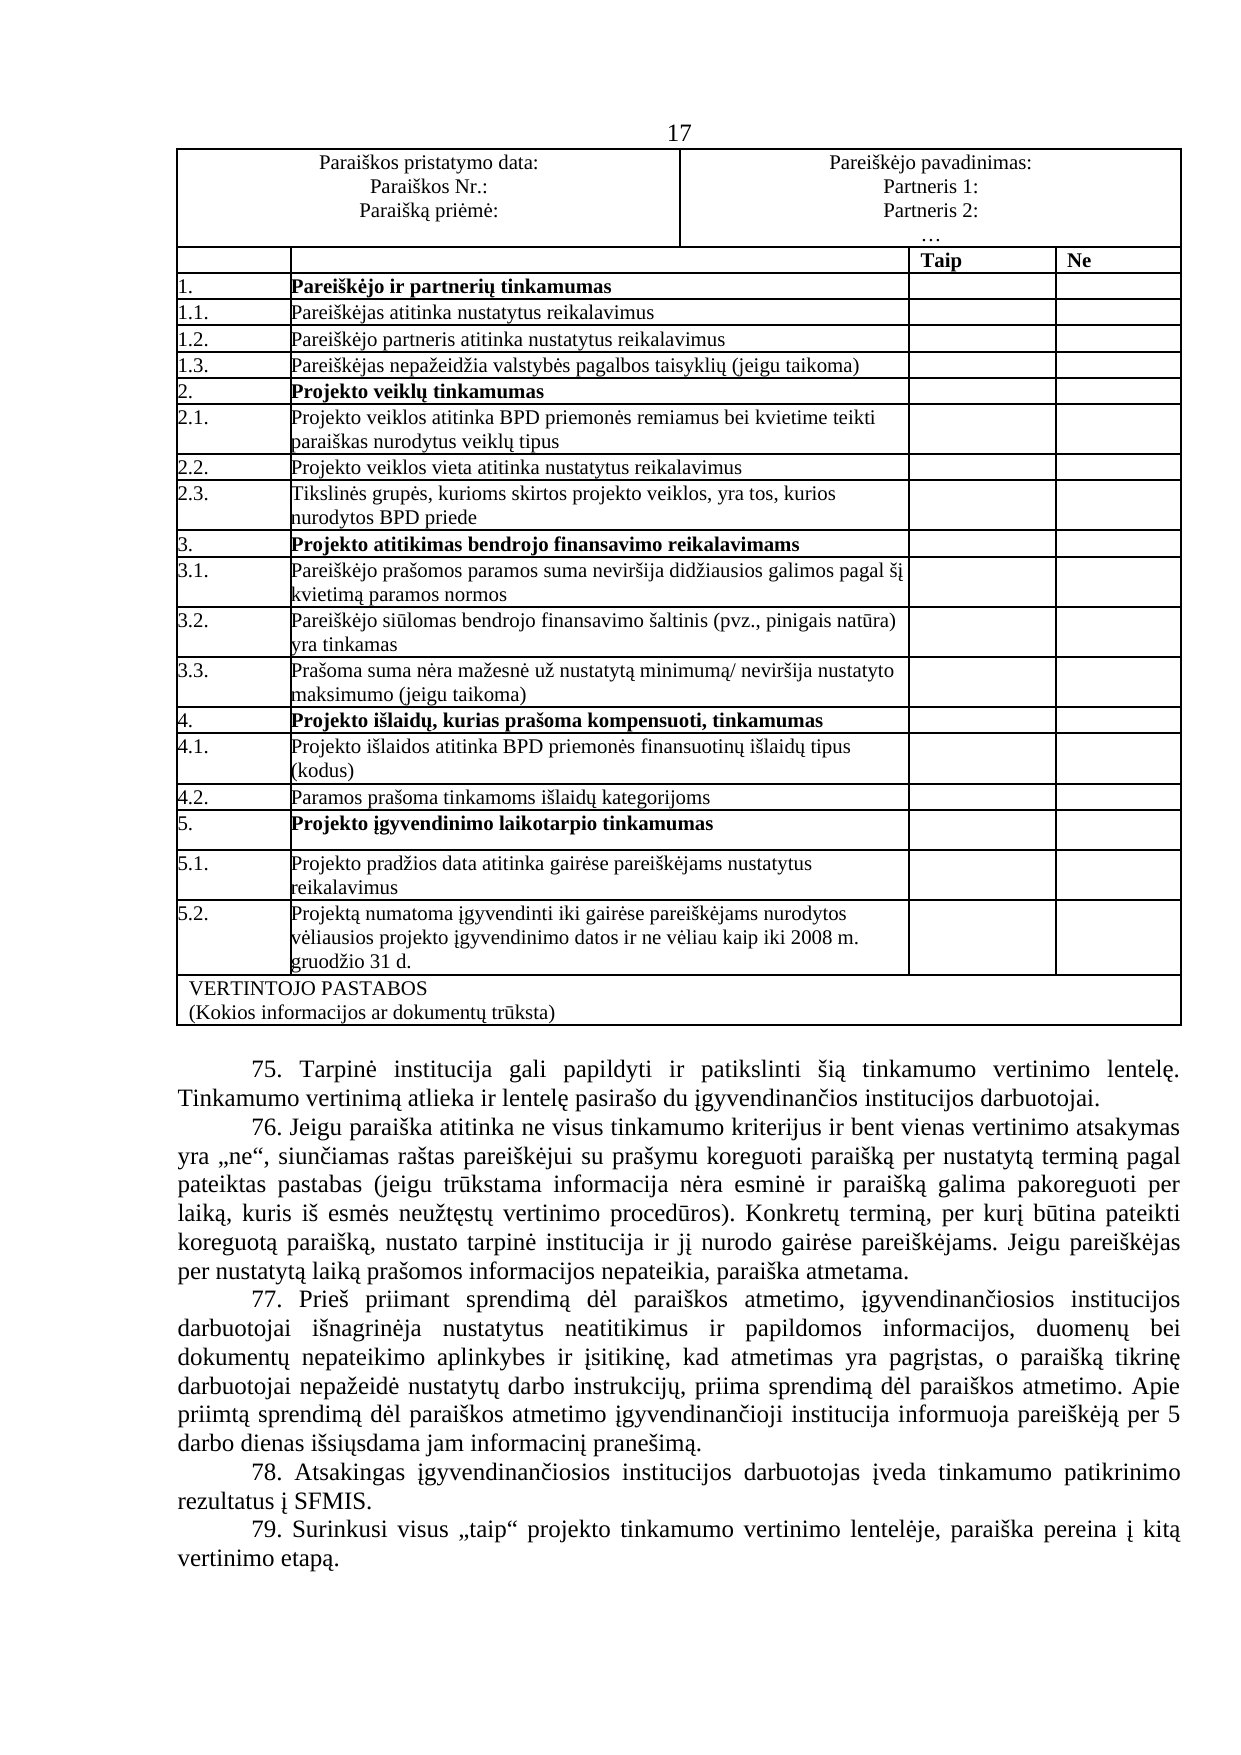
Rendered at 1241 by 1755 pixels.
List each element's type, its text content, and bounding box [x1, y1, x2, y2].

table_cell 2.1. [178, 405, 290, 453]
table_cell 5.1. [178, 851, 290, 899]
table_cell [1057, 785, 1180, 809]
table_cell Tikslinės grupės, kurioms skirtos projekto veiklos, yra tos, kurios nurodytos BPD priede [292, 481, 908, 529]
table_cell [1057, 658, 1180, 706]
table_cell 3. [178, 531, 290, 556]
table_cell 3.1. [178, 558, 290, 606]
table_cell [910, 785, 1055, 809]
table_cell [910, 811, 1055, 849]
table_cell [910, 531, 1055, 556]
table_cell [1057, 481, 1180, 529]
table_cell Projekto išlaidos atitinka BPD priemonės finansuotinų išlaidų tipus (kodus) [292, 734, 908, 782]
table_cell [1057, 734, 1180, 782]
table_cell [1057, 558, 1180, 606]
table_cell Projekto veiklų tinkamumas [292, 379, 908, 403]
table_cell [1057, 274, 1180, 298]
table_cell Projekto išlaidų, kurias prašoma kompensuoti, tinkamumas [292, 708, 908, 732]
table_cell 5. [178, 811, 290, 849]
table_cell [1057, 326, 1180, 351]
table_cell [910, 353, 1055, 377]
table_cell 3.3. [178, 658, 290, 706]
table_cell Pareiškėjo siūlomas bendrojo finansavimo šaltinis (pvz., pinigais natūra) yra tinkamas [292, 608, 908, 656]
table_cell Projekto veiklos vieta atitinka nustatytus reikalavimus [292, 455, 908, 479]
table_cell 1. [178, 274, 290, 298]
table_cell 5.2. [178, 901, 290, 973]
table_cell Pareiškėjo prašomos paramos suma neviršija didžiausios galimos pagal šį kvietimą paramos normos [292, 558, 908, 606]
table_cell 2.2. [178, 455, 290, 479]
table_cell Projekto veiklos atitinka BPD priemonės remiamus bei kvietime teikti paraiškas nurodytus veiklų tipus [292, 405, 908, 453]
table_cell [910, 300, 1055, 324]
table_cell [1057, 455, 1180, 479]
table_cell Paramos prašoma tinkamoms išlaidų kategorijoms [292, 785, 908, 809]
table_cell 2. [178, 379, 290, 403]
table_cell [1057, 531, 1180, 556]
table_cell VERTINTOJO PASTABOS (Kokios informacijos ar dokumentų trūksta) [178, 976, 1180, 1024]
table_cell Pareiškėjo partneris atitinka nustatytus reikalavimus [292, 326, 908, 351]
table_cell Projekto atitikimas bendrojo finansavimo reikalavimams [292, 531, 908, 556]
table_cell Pareiškėjas atitinka nustatytus reikalavimus [292, 300, 908, 324]
text 79. Surinkusi visus „taip“ projekto tinkamumo vertinimo lentelėje, paraiška pereina į kitą vertinimo etapą. [177, 1514, 1181, 1572]
table_cell [1057, 811, 1180, 849]
table_cell [178, 248, 290, 272]
table_cell Projekto pradžios data atitinka gairėse pareiškėjams nustatytus reikalavimus [292, 851, 908, 899]
table_cell [910, 608, 1055, 656]
table_header Pareiškėjo pavadinimas: Partneris 1: Partneris 2: … [681, 150, 1180, 246]
table_cell Projektą numatoma įgyvendinti iki gairėse pareiškėjams nurodytos vėliausios projekto įgyvendinimo datos ir ne vėliau kaip iki 2008 m. gruodžio 31 d. [292, 901, 908, 973]
table_header Paraiškos pristatymo data: Paraiškos Nr.: Paraišką priėmė: [178, 150, 679, 246]
table_cell 2.3. [178, 481, 290, 529]
table_cell [910, 558, 1055, 606]
table_cell Taip [910, 248, 1055, 272]
table_cell Prašoma suma nėra mažesnė už nustatytą minimumą/ neviršija nustatyto maksimumo (jeigu taikoma) [292, 658, 908, 706]
table_cell Ne [1057, 248, 1180, 272]
text 76. Jeigu paraiška atitinka ne visus tinkamumo kriterijus ir bent vienas vertinimo atsakymas yra „ne“, siunčiamas raštas pareiškėjui su prašymu koreguoti paraišką per nustatytą terminą pagal pateiktas pastabas (jeigu trūkstama informacija nėra esminė ir paraišką galima pakoreguoti per laiką, kuris iš esmės neužtęstų vertinimo procedūros). Konkretų terminą, per kurį būtina pateikti koreguotą paraišką, nustato tarpinė institucija ir jį nurodo gairėse pareiškėjams. Jeigu pareiškėjas per nustatytą laiką prašomos informacijos nepateikia, paraiška atmetama. [177, 1112, 1181, 1284]
table_cell 4.2. [178, 785, 290, 809]
table_cell [910, 405, 1055, 453]
table_cell [1057, 300, 1180, 324]
table_cell [1057, 353, 1180, 377]
table_cell 1.2. [178, 326, 290, 351]
table_cell [910, 658, 1055, 706]
table_cell 1.3. [178, 353, 290, 377]
text 78. Atsakingas įgyvendinančiosios institucijos darbuotojas įveda tinkamumo patikrinimo rezultatus į SFMIS. [177, 1457, 1181, 1514]
table_cell [910, 481, 1055, 529]
table_cell [1057, 708, 1180, 732]
table_cell [910, 734, 1055, 782]
table_cell [910, 274, 1055, 298]
table_cell [1057, 405, 1180, 453]
table_cell [1057, 851, 1180, 899]
table_cell [1057, 379, 1180, 403]
table_cell [910, 455, 1055, 479]
table_cell Pareiškėjas nepažeidžia valstybės pagalbos taisyklių (jeigu taikoma) [292, 353, 908, 377]
table_cell [292, 248, 908, 272]
table_cell [910, 379, 1055, 403]
table_cell 1.1. [178, 300, 290, 324]
table_cell 4. [178, 708, 290, 732]
text 75. Tarpinė institucija gali papildyti ir patikslinti šią tinkamumo vertinimo lentelę. Tinkamumo vertinimą atlieka ir lentelę pasirašo du įgyvendinančios institucijos darbuotojai. [177, 1054, 1181, 1112]
table_cell Pareiškėjo ir partnerių tinkamumas [292, 274, 908, 298]
table_cell [910, 708, 1055, 732]
text 77. Prieš priimant sprendimą dėl paraiškos atmetimo, įgyvendinančiosios institucijos darbuotojai išnagrinėja nustatytus neatitikimus ir papildomos informacijos, duomenų bei dokumentų nepateikimo aplinkybes ir įsitikinę, kad atmetimas yra pagrįstas, o paraišką tikrinę darbuotojai nepažeidė nustatytų darbo instrukcijų, priima sprendimą dėl paraiškos atmetimo. Apie priimtą sprendimą dėl paraiškos atmetimo įgyvendinančioji institucija informuoja pareiškėją per 5 darbo dienas išsiųsdama jam informacinį pranešimą. [177, 1284, 1181, 1457]
table_cell [1057, 901, 1180, 973]
table_cell [910, 901, 1055, 973]
table_cell [1057, 608, 1180, 656]
table_cell 3.2. [178, 608, 290, 656]
table_cell Projekto įgyvendinimo laikotarpio tinkamumas [292, 811, 908, 849]
table_cell [910, 851, 1055, 899]
table_cell 4.1. [178, 734, 290, 782]
table_cell [910, 326, 1055, 351]
